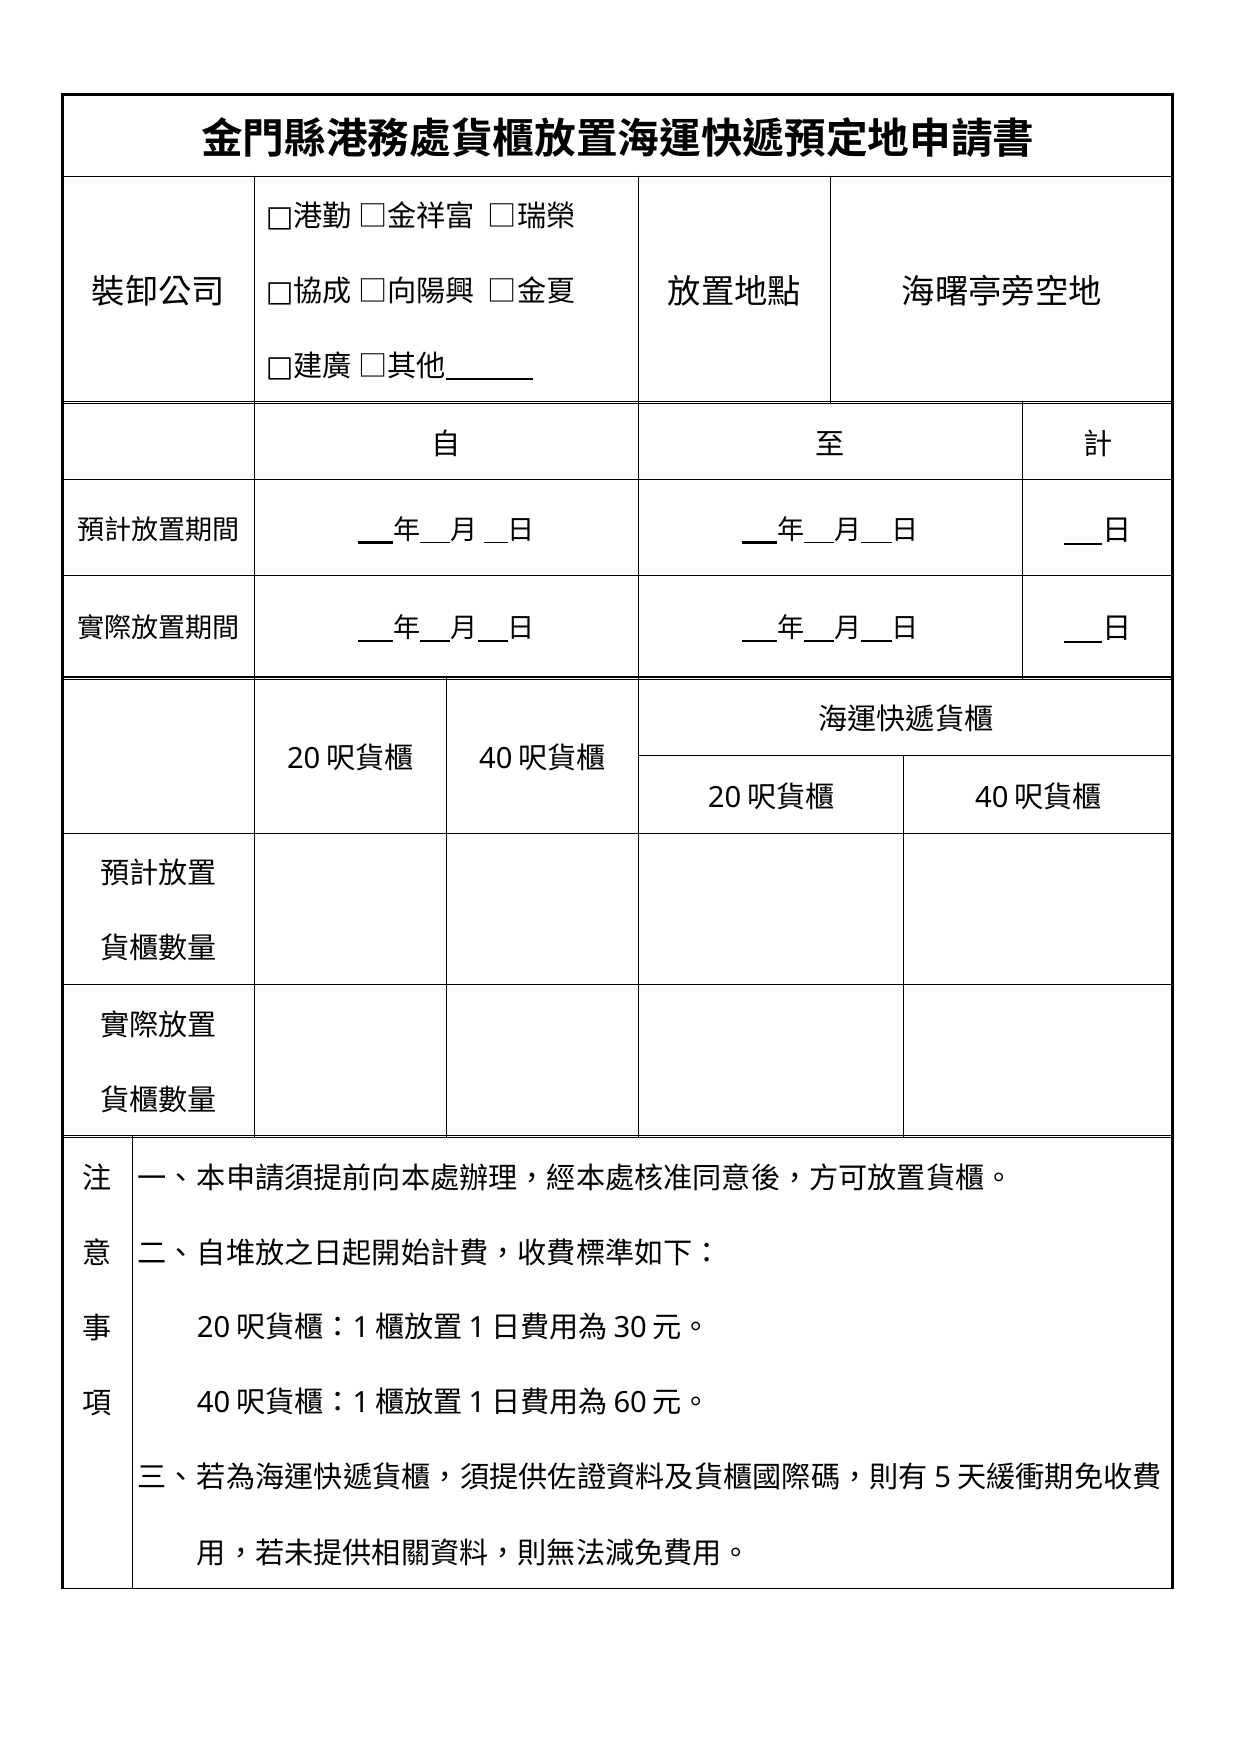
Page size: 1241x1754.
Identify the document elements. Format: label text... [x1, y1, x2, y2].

table_cell 放置地點 [639, 177, 830, 401]
table_cell [447, 985, 638, 1135]
table_cell 海運快遞貨櫃 [639, 680, 1171, 754]
table_cell [255, 985, 446, 1135]
table_cell 實際放置 貨櫃數量 [64, 985, 254, 1135]
table_cell 至 [639, 404, 1022, 479]
table_cell [64, 404, 254, 479]
table_cell 本申請須提前向本處辦理，經本處核准同意後，方可放置貨櫃。 自堆放之日起開始計費，收費標準如下： 20呎貨櫃：1櫃放置1日費用為30元。 40呎貨櫃：1櫃放置1日費用為60元。 若為海運快遞貨櫃，須提供佐證資料及貨櫃國際碼，則有5天緩衝期免收費用，若未提供相關資料，則無法減免費用。 放置在海運快遞預定地之貨櫃，本處一概不負保管責任。 申請人需配合本處需求放至指定地點或運離碼頭。 使用區域，僅作為放置貨櫃用途，未經許可不得作為其他用途。 嚴禁放置非貨櫃類物料，違者依商港法及碼頭裝卸承攬契約書相關規定辦理。 [133, 1138, 1171, 1588]
table_cell 年 月 日 [255, 480, 638, 575]
table_cell [447, 834, 638, 984]
table_cell [639, 834, 903, 984]
table_cell 年 月 日 [639, 576, 1022, 676]
table_cell 裝卸公司 [64, 177, 254, 401]
table_cell 年 月 日 [255, 576, 638, 676]
table_cell 實際放置期間 [64, 576, 254, 676]
table_cell 日 [1023, 480, 1171, 575]
table_cell 20呎貨櫃 [639, 756, 903, 833]
table_cell 海曙亭旁空地 [831, 177, 1171, 401]
table_header 金門縣港務處貨櫃放置海運快遞預定地申請書 [64, 96, 1171, 176]
table_cell □港勤 □金祥富 □瑞榮 □協成 □向陽興 □金夏 □建廣 □其他 [255, 177, 638, 401]
table_cell 日 [1023, 576, 1171, 676]
table_cell 年 月 日 [639, 480, 1022, 575]
table_cell [639, 985, 903, 1135]
table_cell 40呎貨櫃 [904, 756, 1171, 833]
table_cell [255, 834, 446, 984]
table_cell 計 [1023, 404, 1171, 479]
table_cell 自 [255, 404, 638, 479]
table_cell 注意事項 [64, 1138, 132, 1588]
table_cell [904, 834, 1171, 984]
table_cell [904, 985, 1171, 1135]
table_cell [64, 680, 254, 833]
table_cell 預計放置 貨櫃數量 [64, 834, 254, 984]
table_cell 20呎貨櫃 [255, 680, 446, 833]
table_cell 40呎貨櫃 [447, 680, 638, 833]
table_cell 預計放置期間 [64, 480, 254, 575]
